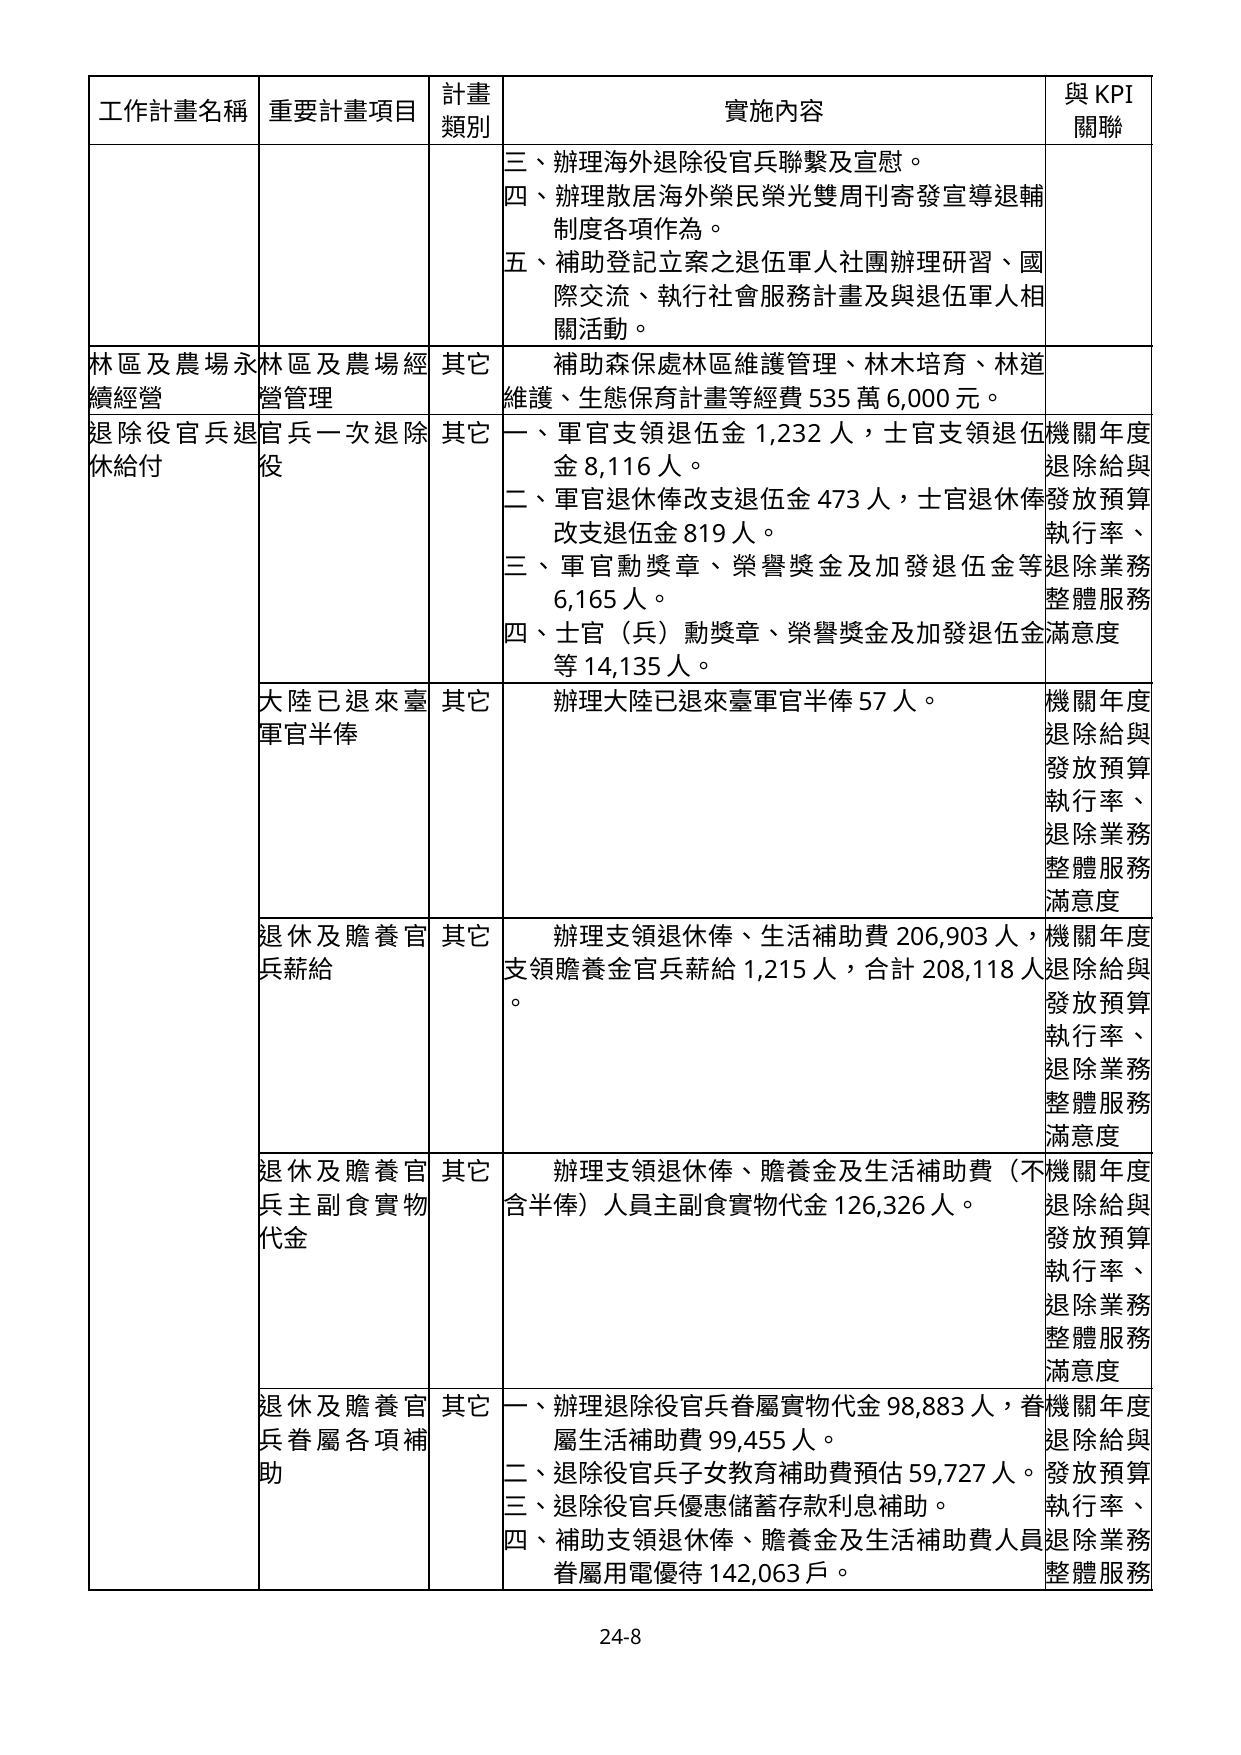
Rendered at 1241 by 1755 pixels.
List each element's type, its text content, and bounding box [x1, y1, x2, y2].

table_cell [1046, 347, 1151, 414]
table_header 工作計畫名稱 [90, 77, 258, 143]
table_header 實施內容 [504, 77, 1045, 143]
table_cell 林區及農場經營管理 [260, 347, 428, 414]
table_cell 機關年度退除給與發放預算執行率、退除業務整體服務滿意度 [1046, 684, 1151, 917]
table_cell [1046, 145, 1151, 345]
table_cell [430, 145, 502, 345]
table_cell 其它 [430, 919, 502, 1152]
table_cell 其它 [430, 684, 502, 917]
table_header 重要計畫項目 [260, 77, 428, 143]
table_cell [260, 145, 428, 345]
table_cell 退除役官兵退休給付 [90, 415, 258, 1589]
table_cell 機關年度退除給與發放預算執行率、退除業務整體服務滿意度 [1046, 919, 1151, 1152]
table_header 計畫類別 [430, 77, 502, 143]
table_cell 退休及贍養官兵主副食實物代金 [260, 1154, 428, 1387]
table_cell 其它 [430, 1389, 502, 1589]
table_cell 退休及贍養官兵眷屬各項補助 [260, 1389, 428, 1589]
table_cell 其它 [430, 415, 502, 682]
table_cell 一、辦理退除役官兵眷屬實物代金98,883人，眷屬生活補助費99,455人。 二、退除役官兵子女教育補助費預估59,727人。 三、退除役官兵優惠儲蓄存款利息補助。 四、補助支領退休俸、贍養金及生活補助費人員眷屬用電優待142,063戶。 [504, 1389, 1045, 1589]
table_header 與KPI 關聯 [1046, 77, 1151, 143]
table_cell 辦理支領退休俸、贍養金及生活補助費（不含半俸）人員主副食實物代金126,326人。 [504, 1154, 1045, 1387]
table_cell 機關年度退除給與發放預算執行率、退除業務整體服務滿意度 [1046, 415, 1151, 682]
table_cell 官兵一次退除役 [260, 415, 428, 682]
table_cell 其它 [430, 1154, 502, 1387]
table_cell 補助森保處林區維護管理、林木培育、林道維護、生態保育計畫等經費535萬6,000元。 [504, 347, 1045, 414]
table_cell 其它 [430, 347, 502, 414]
table_cell 退休及贍養官兵薪給 [260, 919, 428, 1152]
table_cell 機關年度退除給與發放預算執行率、退除業務整體服務 [1046, 1389, 1151, 1589]
table_cell 機關年度退除給與發放預算執行率、退除業務整體服務滿意度 [1046, 1154, 1151, 1387]
table_cell 辦理大陸已退來臺軍官半俸57人。 [504, 684, 1045, 917]
table_cell 林區及農場永續經營 [90, 347, 258, 414]
table_cell 辦理支領退休俸、生活補助費206,903人，支領贍養金官兵薪給1,215人，合計208,118人。 [504, 919, 1045, 1152]
table_cell [90, 145, 258, 345]
table_cell 三、辦理海外退除役官兵聯繫及宣慰。 四、辦理散居海外榮民榮光雙周刊寄發宣導退輔制度各項作為。 五、補助登記立案之退伍軍人社團辦理研習、國際交流、執行社會服務計畫及與退伍軍人相關活動。 [504, 145, 1045, 345]
table_cell 大陸已退來臺軍官半俸 [260, 684, 428, 917]
table_cell 一、軍官支領退伍金1,232人，士官支領退伍金8,116人。 二、軍官退休俸改支退伍金473人，士官退休俸改支退伍金819人。 三、軍官勳獎章、榮譽獎金及加發退伍金等6,165人。 四、士官（兵）勳獎章、榮譽獎金及加發退伍金等14,135人。 [504, 415, 1045, 682]
